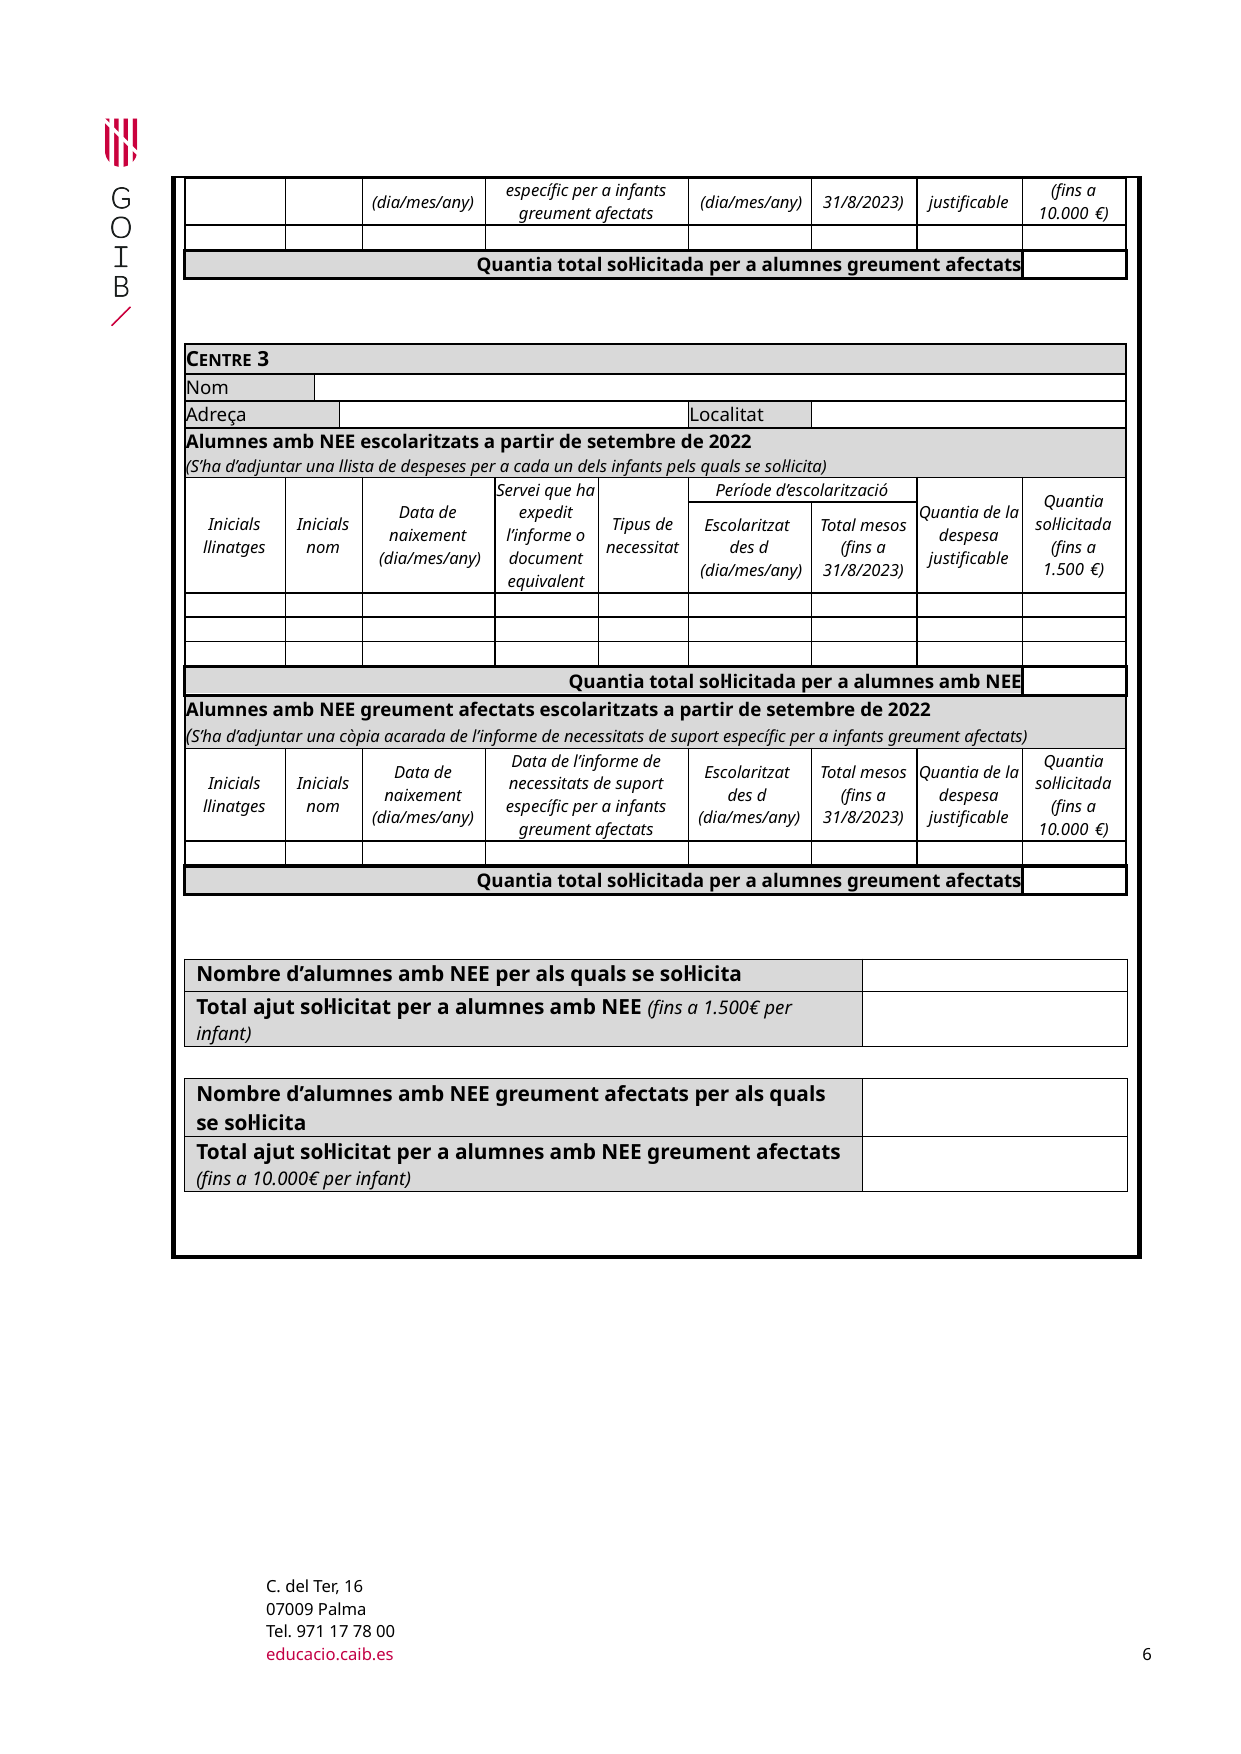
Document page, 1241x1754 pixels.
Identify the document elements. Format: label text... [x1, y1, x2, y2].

table_cell Servei que ha expedit l’informe o document equivalent [496, 478, 598, 592]
table_cell [1024, 868, 1125, 893]
table_cell [918, 594, 1022, 616]
table_cell 31/8/2023) [812, 179, 916, 224]
table_cell Total mesos (fins a 31/8/2023) [812, 503, 916, 592]
table_cell [1023, 594, 1125, 616]
table_cell Escolaritzat des d (dia/mes/any) [689, 503, 811, 592]
table_cell [689, 226, 811, 249]
table_cell [918, 642, 1022, 665]
table_cell [363, 594, 494, 616]
table_cell [186, 842, 285, 864]
table_header Nombre d’alumnes amb NEE greument afectats per als quals se sol·licita [185, 1079, 862, 1136]
table_cell [496, 618, 598, 641]
table_cell [812, 226, 916, 249]
table_header Nombre d’alumnes amb NEE per als quals se sol·licita [185, 960, 862, 991]
table_cell [599, 642, 688, 665]
table_cell [1023, 618, 1125, 641]
table_cell [286, 842, 362, 864]
table_cell Quantia total sol·licitada per a alumnes greument afectats [186, 868, 1021, 893]
table_cell [363, 226, 485, 249]
table_cell [812, 842, 916, 864]
table_cell Període d’escolarització [689, 478, 916, 501]
table_cell [863, 992, 1127, 1046]
table_cell [1023, 642, 1125, 665]
table_cell Data de naixement (dia/mes/any) [363, 478, 494, 592]
table_cell Quantia total sol·licitada per a alumnes greument afectats [186, 252, 1021, 277]
table_header Centre 3 [186, 345, 1125, 373]
table_cell [1024, 668, 1125, 693]
table_cell [286, 179, 362, 224]
table_cell [918, 842, 1022, 864]
table_cell (fins a 10.000 €) [1023, 179, 1125, 224]
table_cell Quantia total sol·licitada per a alumnes amb NEE [186, 668, 1021, 693]
table_cell [486, 226, 688, 249]
table_cell [599, 618, 688, 641]
table_cell Quantia sol·licitada (fins a 10.000 €) [1023, 749, 1125, 840]
table_cell [918, 226, 1022, 249]
table_cell [315, 375, 1125, 400]
table_cell Total ajut sol·licitat per a alumnes amb NEE (fins a 1.500€ per infant) [185, 992, 862, 1046]
picture [76, 95, 166, 357]
table_cell Localitat [689, 402, 811, 427]
table_cell [812, 618, 916, 641]
table_cell [496, 642, 598, 665]
table_cell (dia/mes/any) [363, 179, 485, 224]
table_cell justificable [918, 179, 1022, 224]
table_cell [689, 594, 811, 616]
table_cell Quantia de la despesa justificable [918, 478, 1022, 592]
table_cell Data de l’informe de necessitats de suport específic per a infants greument afectats [486, 749, 688, 840]
table_cell Total mesos (fins a 31/8/2023) [812, 749, 916, 840]
table_cell [286, 618, 362, 641]
table_cell Data de naixement (dia/mes/any) [363, 749, 485, 840]
table_cell [689, 842, 811, 864]
table_header [863, 1079, 1127, 1136]
table_header [863, 960, 1127, 991]
table_cell Total ajut sol·licitat per a alumnes amb NEE greument afectats (fins a 10.000€ per infant) [185, 1137, 862, 1191]
table_cell [863, 1137, 1127, 1191]
table_cell [176, 178, 1137, 1254]
table_cell [286, 226, 362, 249]
table_cell [286, 594, 362, 616]
table_cell [363, 842, 485, 864]
table_cell [812, 594, 916, 616]
table_cell Nom [186, 375, 314, 400]
table_cell [918, 618, 1022, 641]
table_cell Alumnes amb NEE greument afectats escolaritzats a partir de setembre de 2022 (S’ha d’adjuntar una còpia acarada de l’informe de necessitats de suport específic per a infants greument afectats) [186, 697, 1125, 748]
table_cell específic per a infants greument afectats [486, 179, 688, 224]
table_cell Tipus de necessitat [599, 478, 688, 592]
table_cell [186, 642, 285, 665]
table_cell [186, 226, 285, 249]
table_cell Inicials llinatges [186, 749, 285, 840]
table_cell [812, 402, 1125, 427]
table_cell [486, 842, 688, 864]
table_cell [689, 642, 811, 665]
table_cell Inicials nom [286, 478, 362, 592]
table_cell [363, 618, 494, 641]
table_cell [1023, 842, 1125, 864]
table_cell [286, 642, 362, 665]
table_cell [1023, 226, 1125, 249]
table_cell [812, 642, 916, 665]
table_cell Adreça [186, 402, 339, 427]
table_cell Alumnes amb NEE escolaritzats a partir de setembre de 2022 (S’ha d’adjuntar una llista de despeses per a cada un dels infants pels quals se sol·licita) [186, 429, 1125, 477]
table_cell Inicials llinatges [186, 478, 285, 592]
table_cell [1024, 252, 1125, 277]
table_cell [340, 402, 688, 427]
table_cell Escolaritzat des d (dia/mes/any) [689, 749, 811, 840]
table_cell Inicials nom [286, 749, 362, 840]
table_cell [496, 594, 598, 616]
table_cell Quantia de la despesa justificable [918, 749, 1022, 840]
table_cell [689, 618, 811, 641]
table_cell (dia/mes/any) [689, 179, 811, 224]
table_cell [599, 594, 688, 616]
table_cell [186, 594, 285, 616]
table_cell [363, 642, 494, 665]
table_cell Quantia sol·licitada (fins a 1.500 €) [1023, 478, 1125, 592]
table_cell [186, 179, 285, 224]
table_cell [186, 618, 285, 641]
